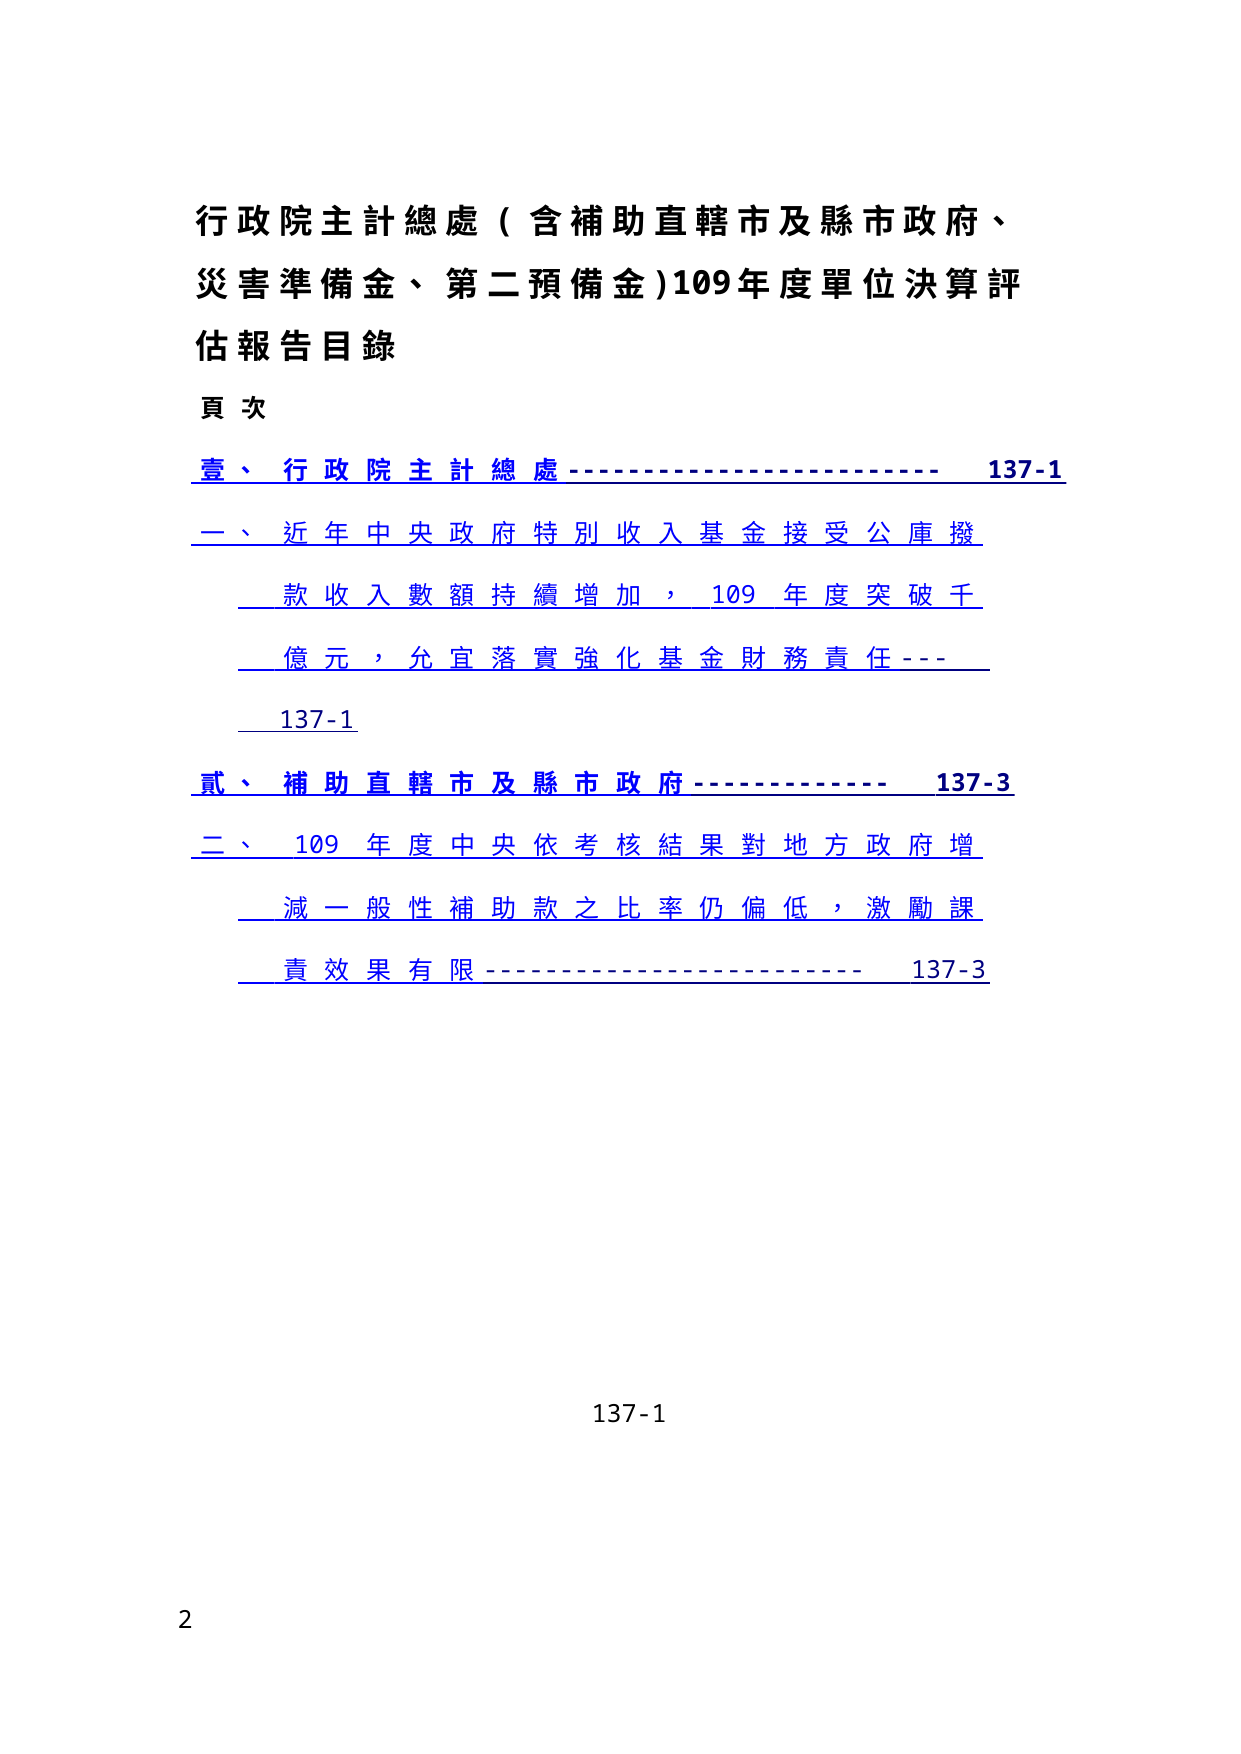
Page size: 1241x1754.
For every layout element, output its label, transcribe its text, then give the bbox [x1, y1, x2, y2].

text [191, 484, 1066, 490]
text 壹、行政院主計總處 137-1 [191, 427, 1066, 482]
text 貳、補助直轄市及縣市政府 137-3 [191, 740, 1015, 794]
text 行政院主計總處(含補助直轄市及縣市政府、災害準備金、第二預備金)109年度單位決算評估報告目錄 頁次 [191, 177, 1064, 427]
text 二、109年度中央依考核結果對地方政府增減一般性補助款之比率仍偏低，激勵課責效果有限 137-3 [191, 802, 990, 990]
text 一、近年中央政府特別收入基金接受公庫撥款收入數額持續增加，109年度突破千億元，允宜落實強化基金財務責任 137-1 [191, 490, 990, 740]
text [191, 796, 1015, 802]
